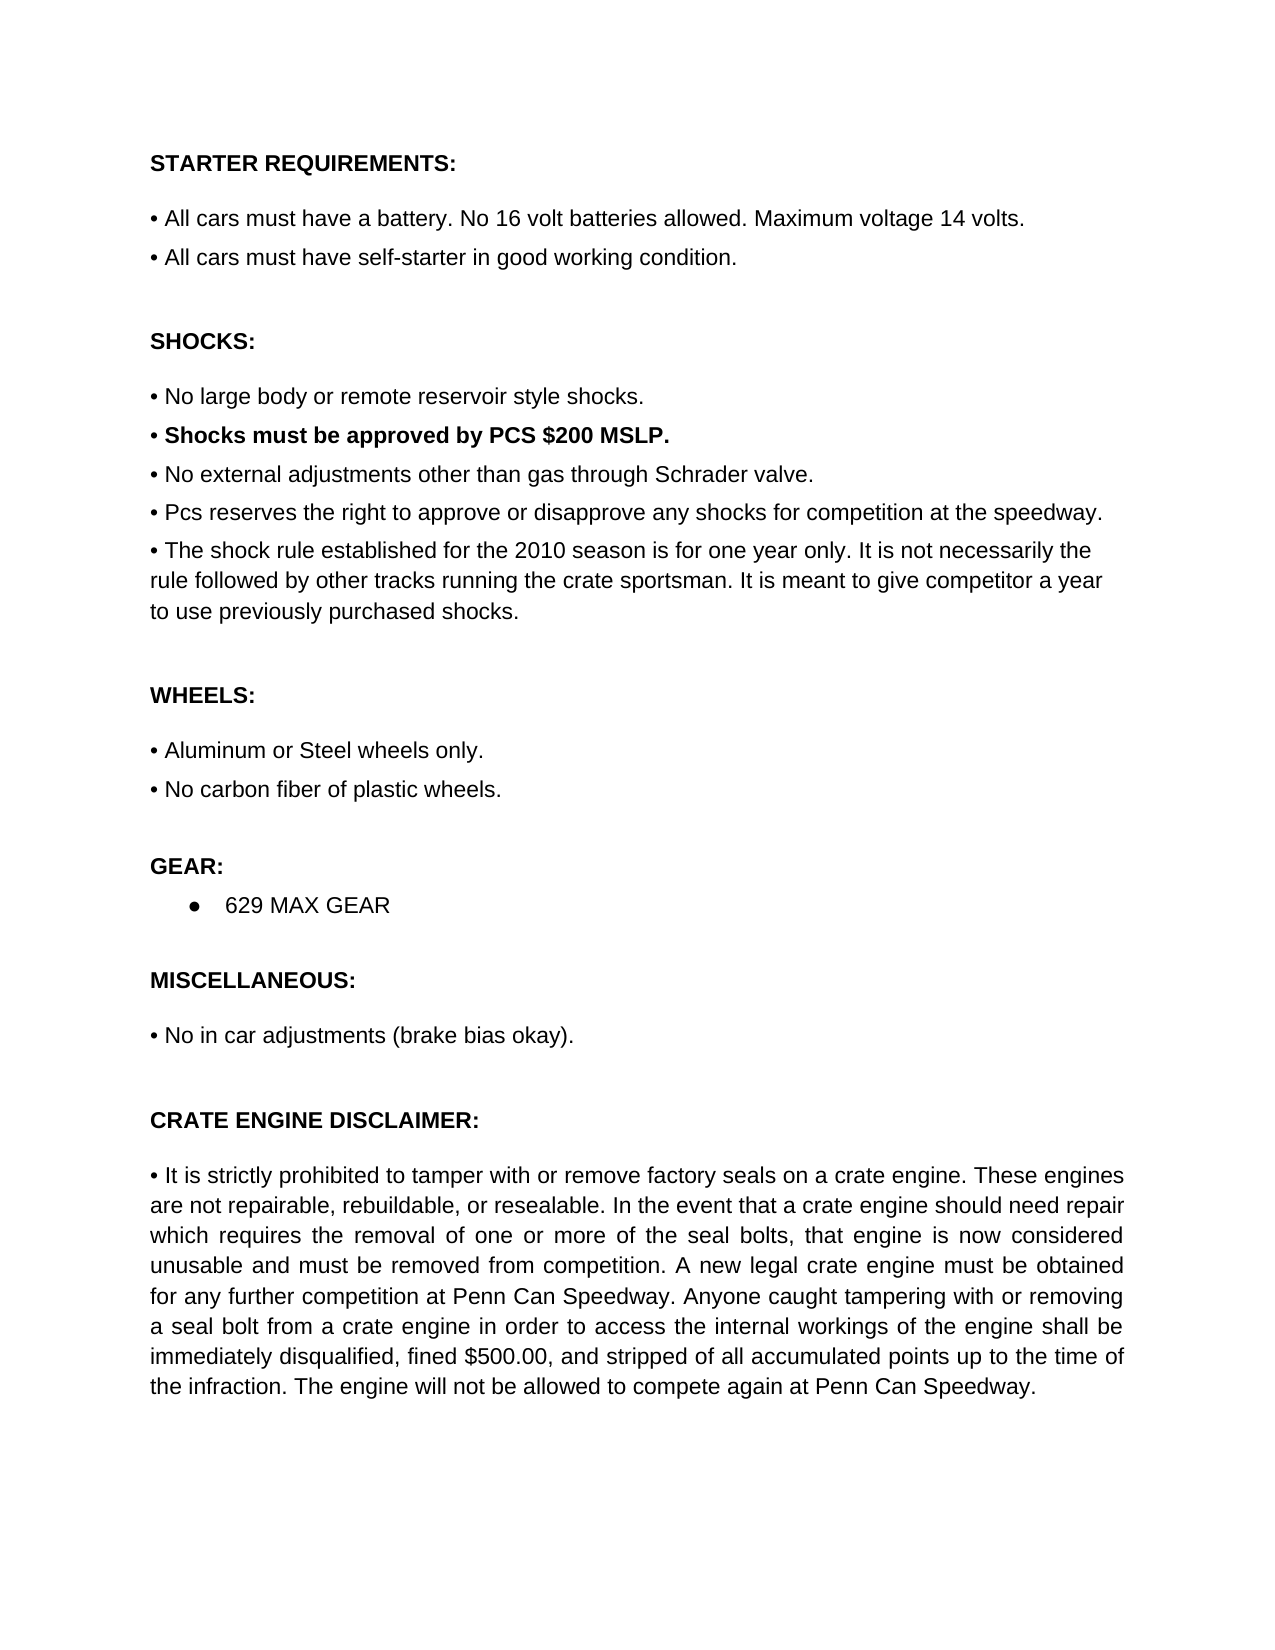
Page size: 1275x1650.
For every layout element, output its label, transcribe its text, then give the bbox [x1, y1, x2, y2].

text • It is strictly prohibited to tamper with or remove factory seals on a crate engine. These engines are not repairable, rebuildable, or resealable. In the event that a crate engine should need repair which requires the removal of one or more of the seal bolts, that engine is now considered unusable and must be removed from competition. A new legal crate engine must be obtained for any further competition at Penn Can Speedway. Anyone caught tampering with or removing a seal bolt from a crate engine in order to access the internal workings of the engine shall be immediately disqualified, fined $500.00, and stripped of all accumulated points up to the time of the infraction. The engine will not be allowed to compete again at Penn Can Speedway. [150, 1162, 1125, 1400]
text WHEELS: [150, 682, 1125, 708]
text • No external adjustments other than gas through Schrader valve. [150, 461, 1125, 487]
text • All cars must have self-starter in good working condition. [150, 244, 1125, 270]
text CRATE ENGINE DISCLAIMER: [150, 1107, 1125, 1133]
text • Shocks must be approved by PCS $200 MSLP. [150, 422, 1125, 448]
text STARTER REQUIREMENTS: [150, 150, 1125, 176]
text GEAR: [150, 853, 1125, 879]
text • The shock rule established for the 2010 season is for one year only. It is not necessarily the rule followed by other tracks running the crate sportsman. It is meant to give competitor a year to use previously purchased shocks. [150, 537, 1125, 624]
text MISCELLANEOUS: [150, 967, 1125, 994]
list 629 MAX GEAR [187, 892, 1125, 918]
text • No large body or remote reservoir style shocks. [150, 383, 1125, 409]
text • All cars must have a battery. No 16 volt batteries allowed. Maximum voltage 14 volts. [150, 205, 1125, 232]
text • No in car adjustments (brake bias okay). [150, 1022, 1125, 1049]
text • No carbon fiber of plastic wheels. [150, 776, 1125, 802]
text SHOCKS: [150, 328, 1125, 354]
text • Aluminum or Steel wheels only. [150, 737, 1125, 763]
text • Pcs reserves the right to approve or disapprove any shocks for competition at the speedway. [150, 499, 1125, 525]
